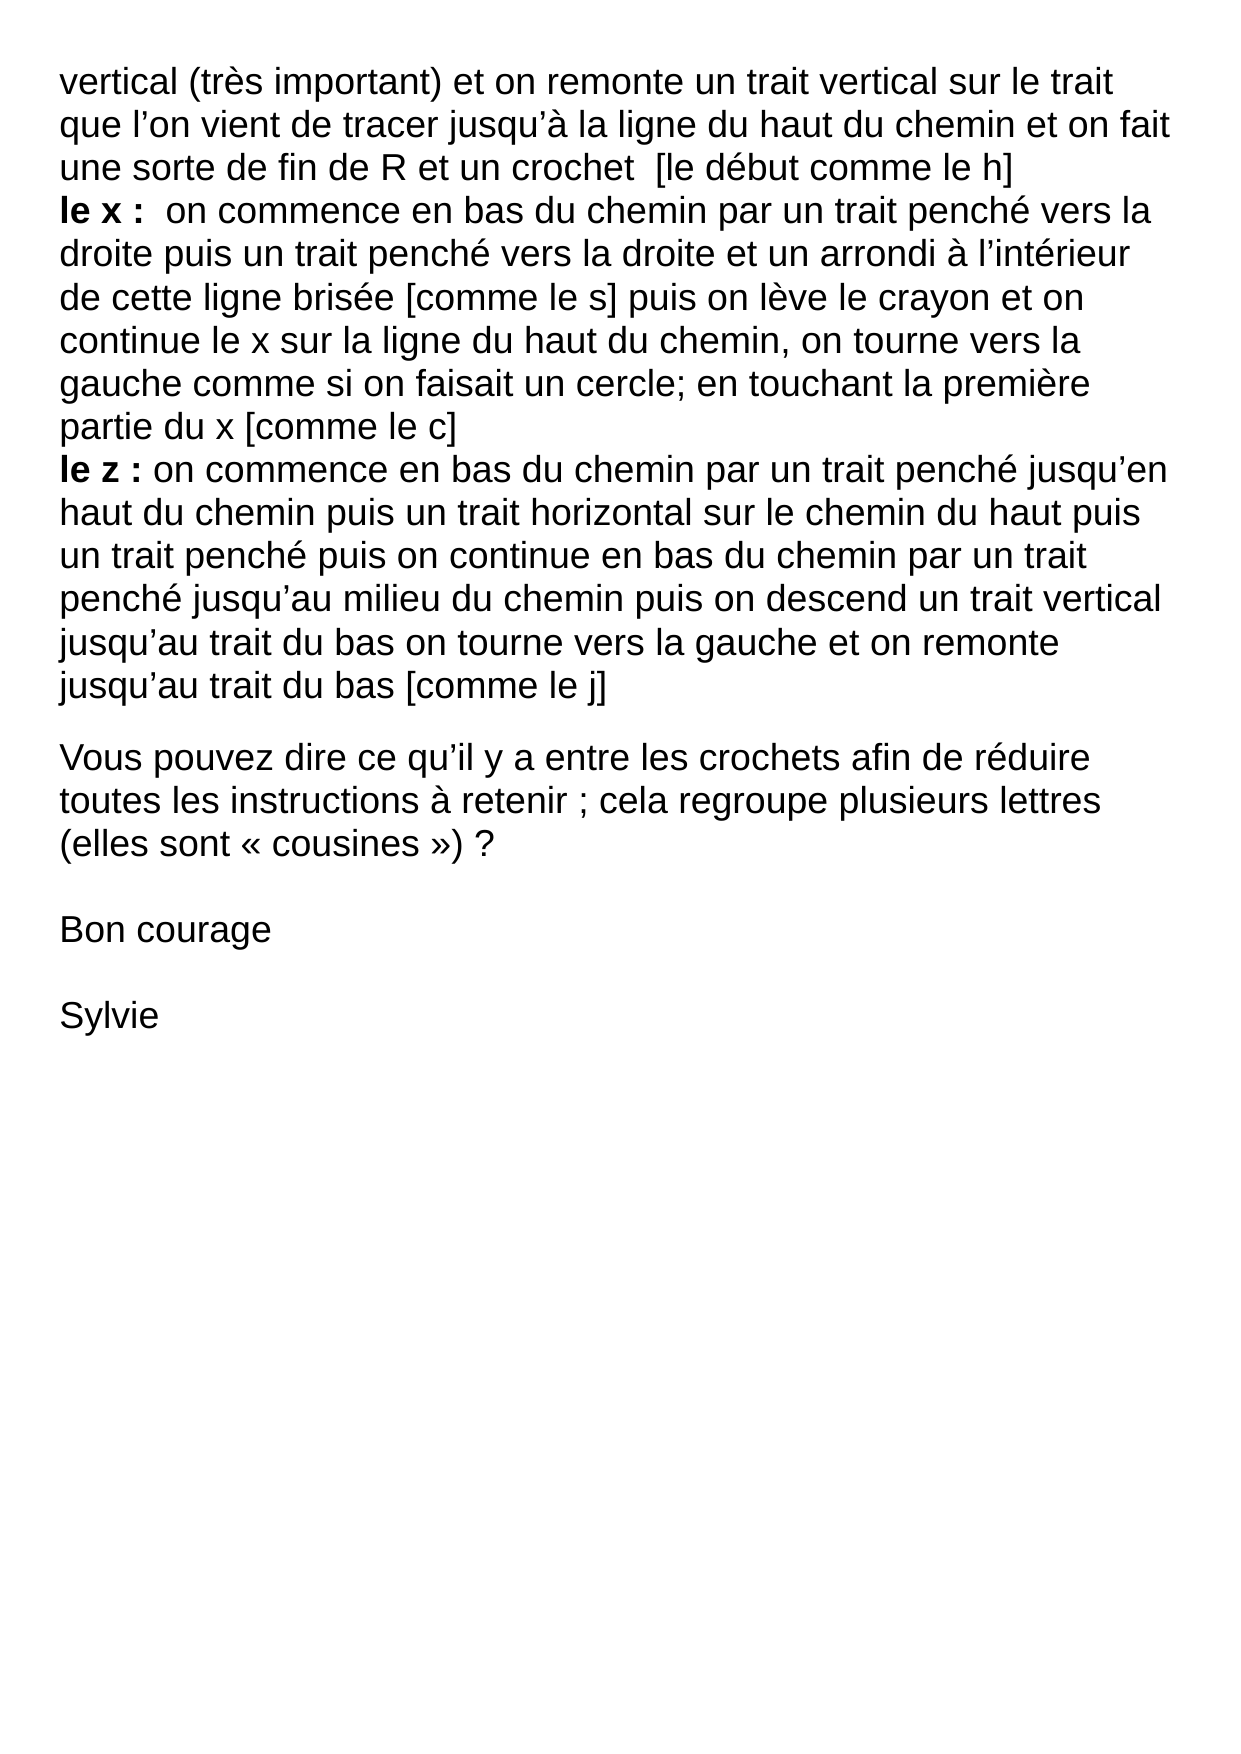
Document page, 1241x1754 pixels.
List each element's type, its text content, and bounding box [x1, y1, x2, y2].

text le z : on commence en bas du chemin par un trait penché jusqu’en haut du chemin puis un trait horizontal sur le chemin du haut puis un trait penché puis on continue en bas du chemin par un trait penché jusqu’au milieu du chemin puis on descend un trait vertical jusqu’au trait du bas on tourne vers la gauche et on remonte jusqu’au trait du bas [comme le j] [59, 447, 1181, 706]
text Vous pouvez dire ce qu’il y a entre les crochets afin de réduire toutes les instructions à retenir ; cela regroupe plusieurs lettres (elles sont « cousines ») ? [59, 735, 1181, 864]
text le x : on commence en bas du chemin par un trait penché vers la droite puis un trait penché vers la droite et un arrondi à l’intérieur de cette ligne brisée [comme le s] puis on lève le crayon et on continue le x sur la ligne du haut du chemin, on tourne vers la gauche comme si on faisait un cercle; en touchant la première partie du x [comme le c] [59, 188, 1181, 447]
text Bon courage [59, 907, 1181, 950]
text Sylvie [59, 993, 1181, 1037]
text vertical (très important) et on remonte un trait vertical sur le trait que l’on vient de tracer jusqu’à la ligne du haut du chemin et on fait une sorte de fin de R et un crochet [le début comme le h] [59, 59, 1181, 188]
